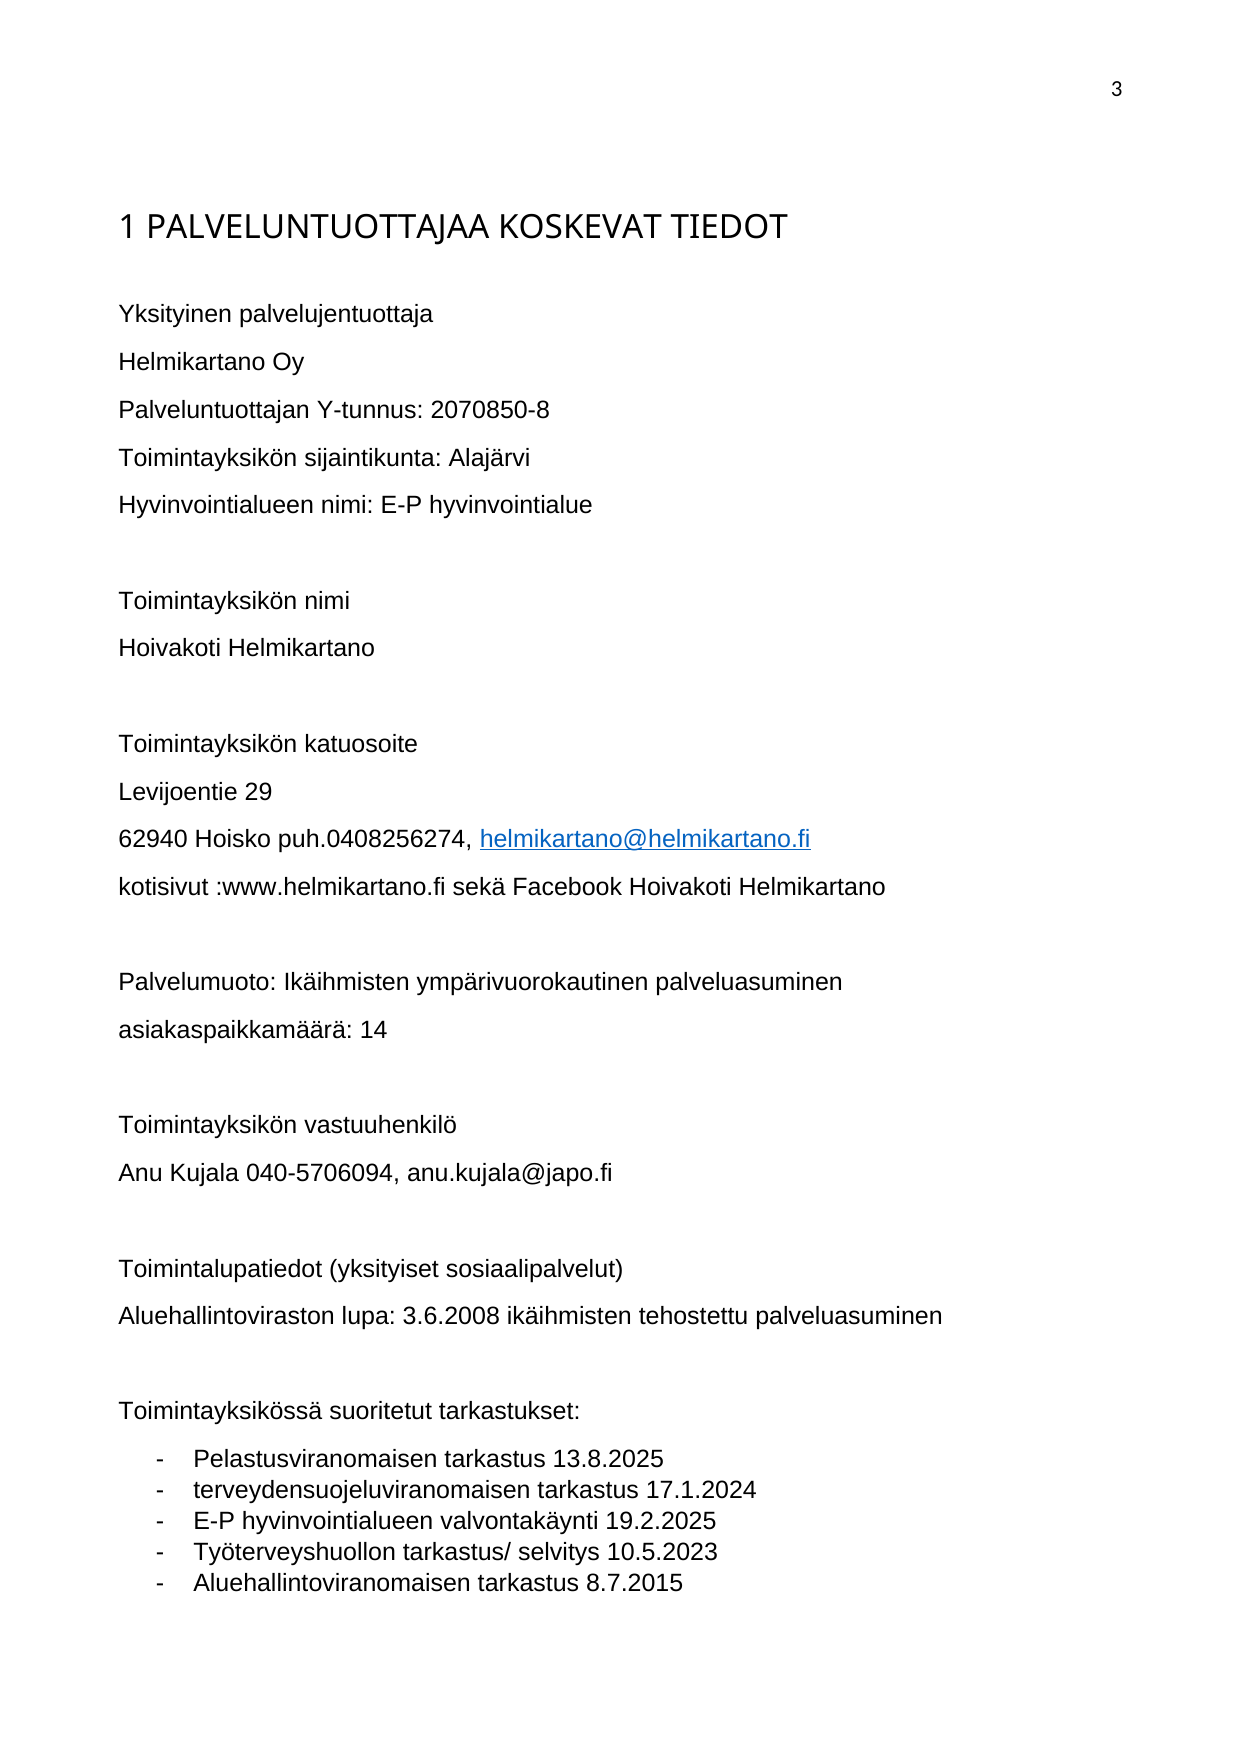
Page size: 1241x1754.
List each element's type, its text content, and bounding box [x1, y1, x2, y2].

text Hoivakoti Helmikartano [118, 633, 1122, 662]
text Toimintayksikön sijaintikunta: Alajärvi [118, 443, 1122, 471]
text asiakaspaikkamäärä: 14 [118, 1015, 1122, 1044]
text Helmikartano Oy [118, 347, 1122, 376]
text 62940 Hoisko puh.0408256274, helmikartano@helmikartano.fi [118, 824, 1122, 853]
text kotisivut :www.helmikartano.fi sekä Facebook Hoivakoti Helmikartano [118, 872, 1122, 901]
list Aluehallintoviranomaisen tarkastus 8.7.2015 [156, 1568, 1122, 1597]
text Hyvinvointialueen nimi: E-P hyvinvointialue [118, 490, 1122, 519]
text Toimintayksikön vastuuhenkilö [118, 1111, 1122, 1139]
text Toimintayksikön katuosoite [118, 729, 1122, 758]
list Pelastusviranomaisen tarkastus 13.8.2025 [156, 1444, 1122, 1472]
text Toimintalupatiedot (yksityiset sosiaalipalvelut) [118, 1254, 1122, 1282]
text Anu Kujala 040-5706094, anu.kujala@japo.fi [118, 1158, 1122, 1187]
text Toimintayksikön nimi [118, 586, 1122, 614]
text Yksityinen palvelujentuottaja [118, 299, 1122, 328]
text Palvelumuoto: Ikäihmisten ympärivuorokautinen palveluasuminen [118, 967, 1122, 996]
text Levijoentie 29 [118, 777, 1122, 805]
list Työterveyshuollon tarkastus/ selvitys 10.5.2023 [156, 1537, 1122, 1566]
list E-P hyvinvointialueen valvontakäynti 19.2.2025 [156, 1506, 1122, 1534]
text Palveluntuottajan Y-tunnus: 2070850-8 [118, 395, 1122, 424]
text Toimintayksikössä suoritetut tarkastukset: [118, 1396, 1122, 1425]
subtitle 1 PALVELUNTUOTTAJAA KOSKEVAT TIEDOT [118, 203, 1122, 248]
text Aluehallintoviraston lupa: 3.6.2008 ikäihmisten tehostettu palveluasuminen [118, 1301, 1122, 1330]
list terveydensuojeluviranomaisen tarkastus 17.1.2024 [156, 1475, 1122, 1503]
